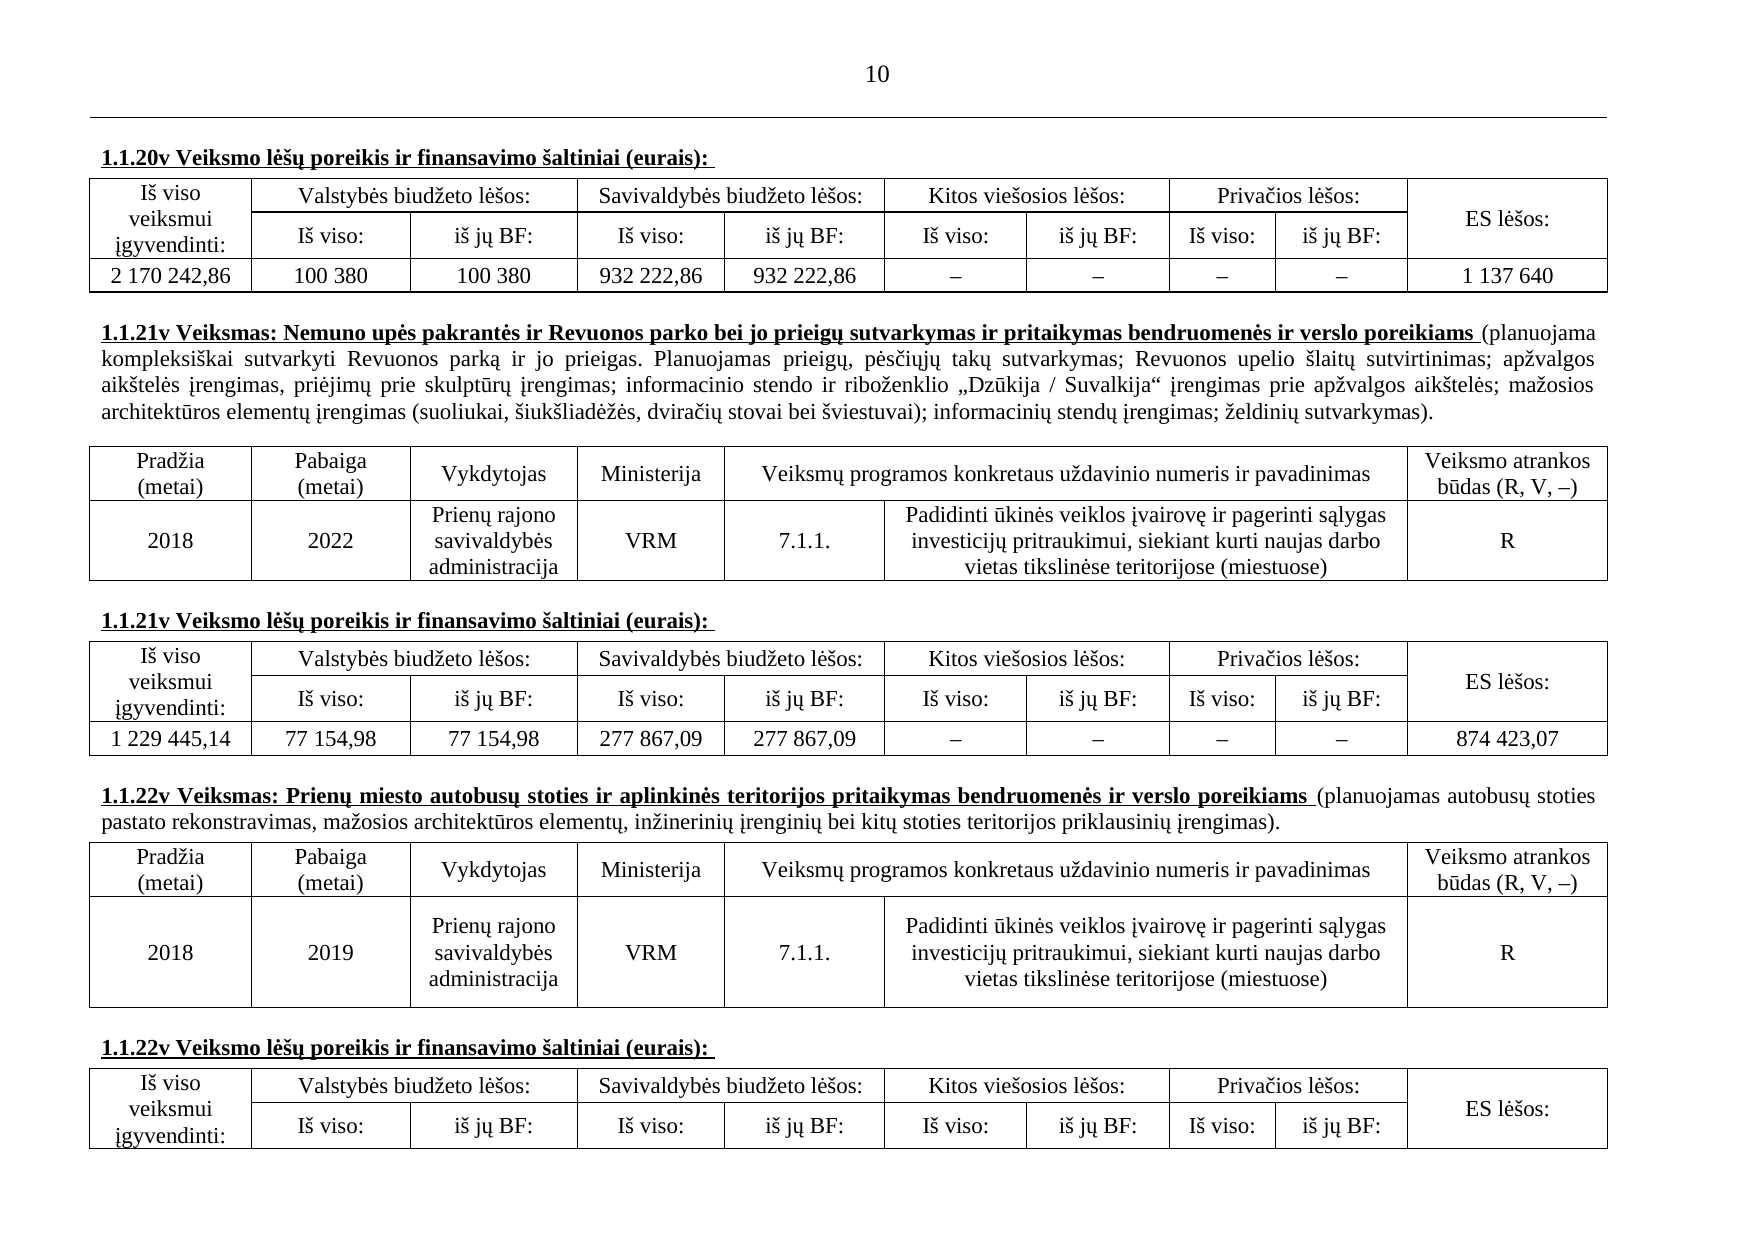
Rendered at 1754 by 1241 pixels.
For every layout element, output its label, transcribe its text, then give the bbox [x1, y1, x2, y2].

table_cell Veiksmo atrankos būdas (R, V, –) [1408, 447, 1607, 499]
table_cell iš jų BF: [725, 1103, 884, 1148]
table_cell Ministerija [578, 447, 724, 499]
table_cell Savivaldybės biudžeto lėšos: [578, 179, 884, 211]
table_cell – [1170, 259, 1275, 291]
table_cell 1 229 445,14 [90, 722, 251, 754]
table_cell 7.1.1. [725, 897, 884, 1007]
table_cell [85, 1068, 89, 1102]
table_cell 100 380 [252, 259, 410, 291]
table_cell ES lėšos: [1408, 642, 1607, 721]
table_cell 7.1.1. [725, 501, 884, 580]
table_cell – [885, 259, 1026, 291]
table_cell 1.1.22v Veiksmas: Prienų miesto autobusų stoties ir aplinkinės teritorijos pritaikymas bendruomenės ir verslo poreikiams (planuojamas autobusų stoties pastato rekonstravimas, mažosios architektūros elementų, inžinerinių įrenginių bei kitų stoties teritorijos priklausinių įrengimas). [90, 756, 1607, 842]
table_cell Kitos viešosios lėšos: [885, 1069, 1169, 1102]
table_cell 1.1.22v Veiksmo lėšų poreikis ir finansavimo šaltiniai (eurais): [90, 1008, 1607, 1068]
table_cell [85, 1102, 89, 1148]
table_cell [85, 291, 90, 446]
table_cell 1 137 640 [1408, 259, 1607, 291]
table_cell [85, 117, 90, 178]
table_cell Savivaldybės biudžeto lėšos: [578, 1069, 884, 1102]
table_cell Pabaiga (metai) [252, 447, 410, 499]
table_cell VRM [578, 501, 724, 580]
table_cell [85, 258, 89, 291]
table_cell iš jų BF: [1276, 1103, 1407, 1148]
table_cell Privačios lėšos: [1170, 1069, 1407, 1102]
table_cell Pabaiga (metai) [252, 843, 410, 896]
table_cell 2022 [252, 501, 410, 580]
table_cell iš jų BF: [1027, 213, 1169, 258]
table_cell Savivaldybės biudžeto lėšos: [578, 642, 884, 674]
table_cell Padidinti ūkinės veiklos įvairovę ir pagerinti sąlygas investicijų pritraukimui, siekiant kurti naujas darbo vietas tikslinėse teritorijose (miestuose) [885, 897, 1407, 1007]
table_cell – [1027, 259, 1169, 291]
table_cell Iš viso: [252, 213, 410, 258]
table_cell – [1170, 722, 1275, 754]
table_cell 277 867,09 [578, 722, 724, 754]
table_cell Iš viso: [885, 676, 1026, 721]
table_cell 932 222,86 [725, 259, 884, 291]
table_cell Pradžia (metai) [90, 447, 251, 499]
table_cell Iš viso veiksmui įgyvendinti: [90, 1069, 251, 1148]
table_cell Valstybės biudžeto lėšos: [252, 1069, 577, 1102]
table_cell Iš viso: [578, 1103, 724, 1148]
table_cell iš jų BF: [1276, 676, 1407, 721]
table_cell 77 154,98 [411, 722, 577, 754]
table_cell Ministerija [578, 843, 724, 896]
table_cell Iš viso veiksmui įgyvendinti: [90, 179, 251, 258]
table_cell iš jų BF: [411, 676, 577, 721]
table_cell – [1027, 722, 1169, 754]
table_cell [85, 842, 89, 896]
table_cell 2 170 242,86 [90, 259, 251, 291]
table_cell [85, 500, 89, 580]
table_cell VRM [578, 897, 724, 1007]
table_cell [85, 580, 90, 641]
table_cell Vykdytojas [411, 447, 577, 499]
table_cell 2019 [252, 897, 410, 1007]
table_cell [85, 641, 89, 674]
table_cell Prienų rajono savivaldybės administracija [411, 897, 577, 1007]
table_cell Pradžia (metai) [90, 843, 251, 896]
table_cell [85, 755, 90, 842]
table_cell 2018 [90, 501, 251, 580]
table_cell Valstybės biudžeto lėšos: [252, 179, 577, 211]
table_cell R [1408, 897, 1607, 1007]
table_cell [85, 675, 89, 721]
table_cell Iš viso: [885, 1103, 1026, 1148]
table_cell 1.1.20v Veiksmo lėšų poreikis ir finansavimo šaltiniai (eurais): [90, 118, 1607, 178]
table_cell [85, 1007, 90, 1068]
table_cell 77 154,98 [252, 722, 410, 754]
table_cell 277 867,09 [725, 722, 884, 754]
table_cell [85, 721, 89, 754]
table_cell Vykdytojas [411, 843, 577, 896]
table_cell Iš viso: [578, 213, 724, 258]
table_cell ES lėšos: [1408, 1069, 1607, 1148]
table_cell 1.1.21v Veiksmas: Nemuno upės pakrantės ir Revuonos parko bei jo prieigų sutvarkymas ir pritaikymas bendruomenės ir verslo poreikiams (planuojama kompleksiškai sutvarkyti Revuonos parką ir jo prieigas. Planuojamas prieigų, pėsčiųjų takų sutvarkymas; Revuonos upelio šlaitų sutvirtinimas; apžvalgos aikštelės įrengimas, priėjimų prie skulptūrų įrengimas; informacinio stendo ir riboženklio „Dzūkija / Suvalkija“ įrengimas prie apžvalgos aikštelės; mažosios architektūros elementų įrengimas (suoliukai, šiukšliadėžės, dviračių stovai bei šviestuvai); informacinių stendų įrengimas; želdinių sutvarkymas). [90, 293, 1607, 446]
table_cell – [885, 722, 1026, 754]
table_cell Veiksmo atrankos būdas (R, V, –) [1408, 843, 1607, 896]
table_cell Iš viso: [1170, 1103, 1275, 1148]
table_cell ES lėšos: [1408, 179, 1607, 258]
table_cell [85, 211, 89, 258]
table_cell [85, 896, 89, 1007]
table_cell Iš viso: [578, 676, 724, 721]
table_cell [85, 446, 89, 499]
table_cell – [1276, 722, 1407, 754]
table_cell R [1408, 501, 1607, 580]
table_cell Privačios lėšos: [1170, 642, 1407, 674]
table_cell iš jų BF: [725, 213, 884, 258]
table_cell Veiksmų programos konkretaus uždavinio numeris ir pavadinimas [725, 447, 1407, 499]
table_cell Kitos viešosios lėšos: [885, 179, 1169, 211]
table_cell iš jų BF: [1027, 1103, 1169, 1148]
table_cell Veiksmų programos konkretaus uždavinio numeris ir pavadinimas [725, 843, 1407, 896]
table_cell Prienų rajono savivaldybės administracija [411, 501, 577, 580]
table_cell 100 380 [411, 259, 577, 291]
table_cell iš jų BF: [411, 1103, 577, 1148]
table_cell 1.1.21v Veiksmo lėšų poreikis ir finansavimo šaltiniai (eurais): [90, 581, 1607, 641]
table_cell Iš viso veiksmui įgyvendinti: [90, 642, 251, 721]
table_cell 2018 [90, 897, 251, 1007]
table_cell Iš viso: [1170, 213, 1275, 258]
table_cell 874 423,07 [1408, 722, 1607, 754]
table_cell Iš viso: [885, 213, 1026, 258]
table_cell – [1276, 259, 1407, 291]
table_cell iš jų BF: [411, 213, 577, 258]
table_cell Valstybės biudžeto lėšos: [252, 642, 577, 674]
table_cell Privačios lėšos: [1170, 179, 1407, 211]
table_cell Padidinti ūkinės veiklos įvairovę ir pagerinti sąlygas investicijų pritraukimui, siekiant kurti naujas darbo vietas tikslinėse teritorijose (miestuose) [885, 501, 1407, 580]
table_cell 932 222,86 [578, 259, 724, 291]
table_cell [85, 178, 89, 211]
table_cell Iš viso: [252, 1103, 410, 1148]
table_cell Kitos viešosios lėšos: [885, 642, 1169, 674]
table_cell Iš viso: [1170, 676, 1275, 721]
table_cell iš jų BF: [725, 676, 884, 721]
table_cell iš jų BF: [1027, 676, 1169, 721]
table_cell Iš viso: [252, 676, 410, 721]
table_cell iš jų BF: [1276, 213, 1407, 258]
